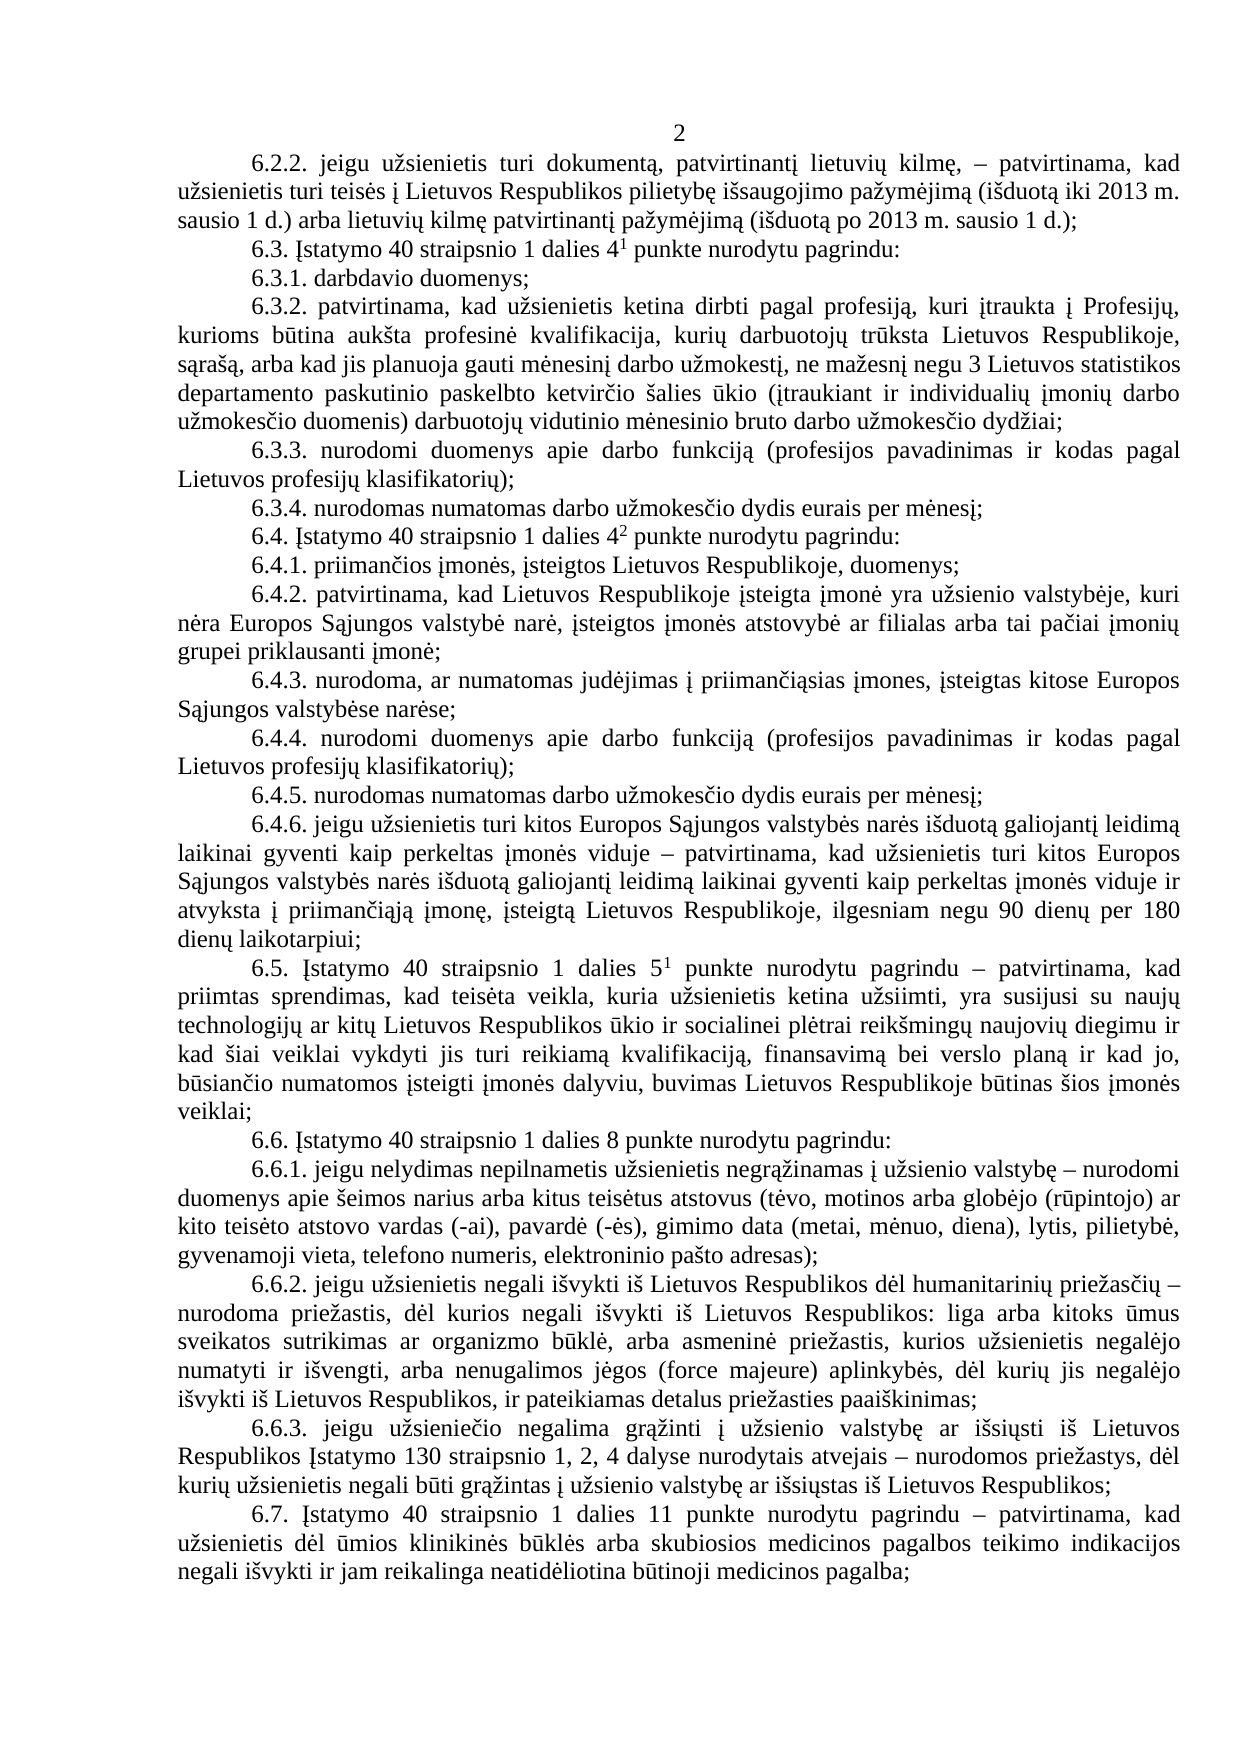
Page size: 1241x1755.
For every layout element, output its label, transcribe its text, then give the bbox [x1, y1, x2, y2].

text 6.6.3. jeigu užsieniečio negalima grąžinti į užsienio valstybę ar išsiųsti iš Lietuvos Respublikos Įstatymo 130 straipsnio 1, 2, 4 dalyse nurodytais atvejais – nurodomos priežastys, dėl kurių užsienietis negali būti grąžintas į užsienio valstybę ar išsiųstas iš Lietuvos Respublikos; [177, 1413, 1181, 1499]
text 6.4.4. nurodomi duomenys apie darbo funkciją (profesijos pavadinimas ir kodas pagal Lietuvos profesijų klasifikatorių); [177, 723, 1181, 780]
text 6.3.1. darbdavio duomenys; [177, 263, 1181, 291]
text 6.3. Įstatymo 40 straipsnio 1 dalies 41 punkte nurodytu pagrindu: [177, 234, 1181, 263]
text 6.3.4. nurodomas numatomas darbo užmokesčio dydis eurais per mėnesį; [177, 493, 1181, 521]
text 6.4.1. priimančios įmonės, įsteigtos Lietuvos Respublikoje, duomenys; [177, 550, 1181, 579]
text 6.2.2. jeigu užsienietis turi dokumentą, patvirtinantį lietuvių kilmę, – patvirtinama, kad užsienietis turi teisės į Lietuvos Respublikos pilietybę išsaugojimo pažymėjimą (išduotą iki 2013 m. sausio 1 d.) arba lietuvių kilmę patvirtinantį pažymėjimą (išduotą po 2013 m. sausio 1 d.); [177, 148, 1181, 234]
text 6.4.5. nurodomas numatomas darbo užmokesčio dydis eurais per mėnesį; [177, 780, 1181, 809]
text 6.5. Įstatymo 40 straipsnio 1 dalies 51 punkte nurodytu pagrindu – patvirtinama, kad priimtas sprendimas, kad teisėta veikla, kuria užsienietis ketina užsiimti, yra susijusi su naujų technologijų ar kitų Lietuvos Respublikos ūkio ir socialinei plėtrai reikšmingų naujovių diegimu ir kad šiai veiklai vykdyti jis turi reikiamą kvalifikaciją, finansavimą bei verslo planą ir kad jo, būsiančio numatomos įsteigti įmonės dalyviu, buvimas Lietuvos Respublikoje būtinas šios įmonės veiklai; [177, 953, 1181, 1125]
text 6.7. Įstatymo 40 straipsnio 1 dalies 11 punkte nurodytu pagrindu – patvirtinama, kad užsienietis dėl ūmios klinikinės būklės arba skubiosios medicinos pagalbos teikimo indikacijos negali išvykti ir jam reikalinga neatidėliotina būtinoji medicinos pagalba; [177, 1499, 1181, 1585]
text 6.4.6. jeigu užsienietis turi kitos Europos Sąjungos valstybės narės išduotą galiojantį leidimą laikinai gyventi kaip perkeltas įmonės viduje – patvirtinama, kad užsienietis turi kitos Europos Sąjungos valstybės narės išduotą galiojantį leidimą laikinai gyventi kaip perkeltas įmonės viduje ir atvyksta į priimančiąją įmonę, įsteigtą Lietuvos Respublikoje, ilgesniam negu 90 dienų per 180 dienų laikotarpiui; [177, 809, 1181, 953]
text 6.6.1. jeigu nelydimas nepilnametis užsienietis negrąžinamas į užsienio valstybę – nurodomi duomenys apie šeimos narius arba kitus teisėtus atstovus (tėvo, motinos arba globėjo (rūpintojo) ar kito teisėto atstovo vardas (-ai), pavardė (-ės), gimimo data (metai, mėnuo, diena), lytis, pilietybė, gyvenamoji vieta, telefono numeris, elektroninio pašto adresas); [177, 1154, 1181, 1269]
text 6.4.2. patvirtinama, kad Lietuvos Respublikoje įsteigta įmonė yra užsienio valstybėje, kuri nėra Europos Sąjungos valstybė narė, įsteigtos įmonės atstovybė ar filialas arba tai pačiai įmonių grupei priklausanti įmonė; [177, 579, 1181, 665]
text 6.6.2. jeigu užsienietis negali išvykti iš Lietuvos Respublikos dėl humanitarinių priežasčių – nurodoma priežastis, dėl kurios negali išvykti iš Lietuvos Respublikos: liga arba kitoks ūmus sveikatos sutrikimas ar organizmo būklė, arba asmeninė priežastis, kurios užsienietis negalėjo numatyti ir išvengti, arba nenugalimos jėgos (force majeure) aplinkybės, dėl kurių jis negalėjo išvykti iš Lietuvos Respublikos, ir pateikiamas detalus priežasties paaiškinimas; [177, 1269, 1181, 1413]
text 6.4. Įstatymo 40 straipsnio 1 dalies 42 punkte nurodytu pagrindu: [177, 521, 1181, 550]
text 6.6. Įstatymo 40 straipsnio 1 dalies 8 punkte nurodytu pagrindu: [177, 1125, 1181, 1154]
text 6.3.3. nurodomi duomenys apie darbo funkciją (profesijos pavadinimas ir kodas pagal Lietuvos profesijų klasifikatorių); [177, 435, 1181, 493]
text 6.4.3. nurodoma, ar numatomas judėjimas į priimančiąsias įmones, įsteigtas kitose Europos Sąjungos valstybėse narėse; [177, 665, 1181, 723]
text 6.3.2. patvirtinama, kad užsienietis ketina dirbti pagal profesiją, kuri įtraukta į Profesijų, kurioms būtina aukšta profesinė kvalifikacija, kurių darbuotojų trūksta Lietuvos Respublikoje, sąrašą, arba kad jis planuoja gauti mėnesinį darbo užmokestį, ne mažesnį negu 3 Lietuvos statistikos departamento paskutinio paskelbto ketvirčio šalies ūkio (įtraukiant ir individualių įmonių darbo užmokesčio duomenis) darbuotojų vidutinio mėnesinio bruto darbo užmokesčio dydžiai; [177, 291, 1181, 435]
